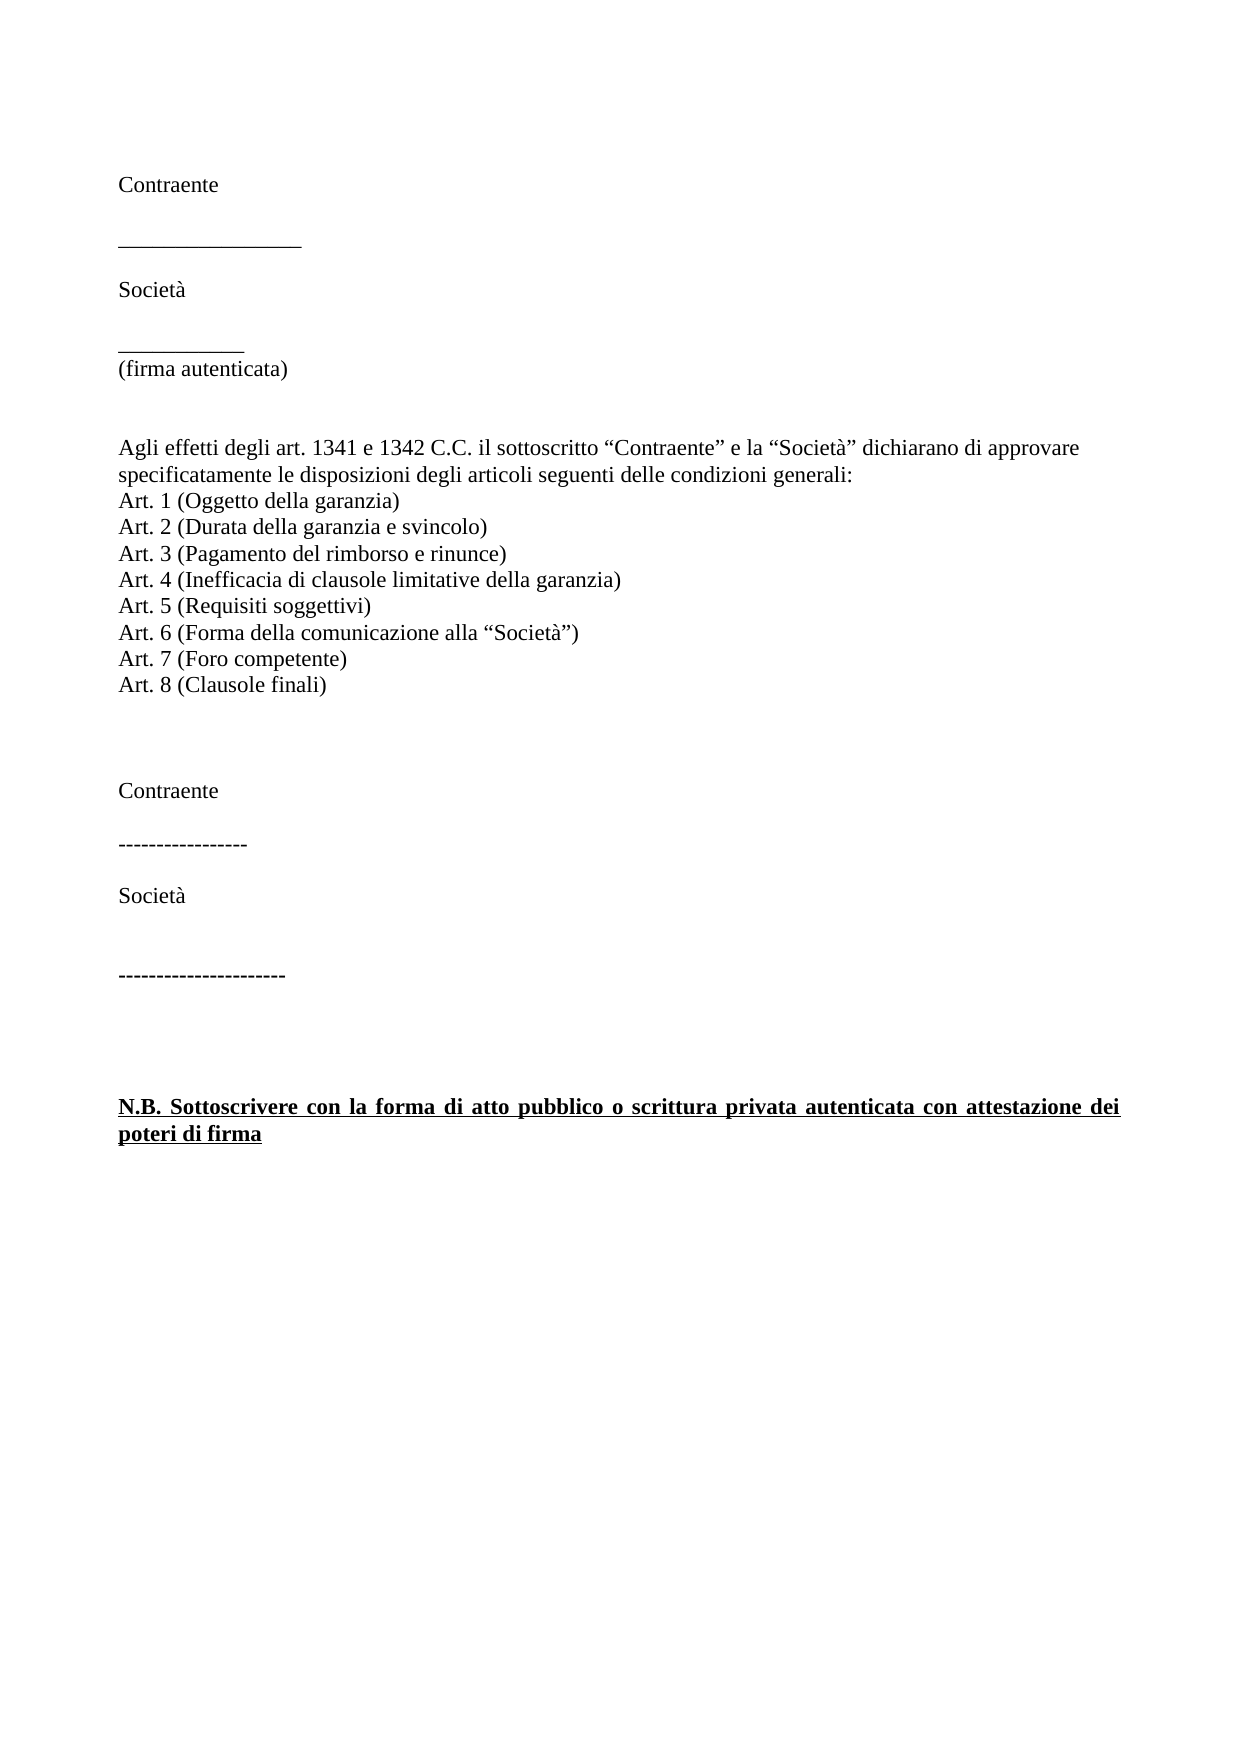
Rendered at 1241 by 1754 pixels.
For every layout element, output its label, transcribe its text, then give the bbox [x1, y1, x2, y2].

text N.B. Sottoscrivere con la forma di atto pubblico o scrittura privata autenticata con attestazione dei poteri di firma [118, 1093, 1122, 1146]
text Art. 4 (Inefficacia di clausole limitative della garanzia) [118, 566, 1122, 592]
text Art. 1 (Oggetto della garanzia) [118, 487, 1122, 513]
text Società [118, 276, 1122, 303]
text Contraente [118, 777, 1122, 803]
text Contraente [118, 171, 1122, 197]
text Art. 6 (Forma della comunicazione alla “Società”) [118, 619, 1122, 645]
text Società [118, 882, 1122, 909]
text ---------------------- [118, 961, 1122, 988]
text ________________ [118, 223, 1122, 250]
text Art. 3 (Pagamento del rimborso e rinunce) [118, 540, 1122, 566]
text Art. 7 (Foro competente) [118, 645, 1122, 672]
text (firma autenticata) [118, 355, 1122, 382]
text ___________ [118, 329, 1122, 355]
text Agli effetti degli art. 1341 e 1342 C.C. il sottoscritto “Contraente” e la “Società” dichiarano di approvare specificatamente le disposizioni degli articoli seguenti delle condizioni generali: [118, 434, 1122, 487]
text ----------------- [118, 830, 1122, 856]
text Art. 8 (Clausole finali) [118, 672, 1122, 698]
text Art. 5 (Requisiti soggettivi) [118, 592, 1122, 619]
text Art. 2 (Durata della garanzia e svincolo) [118, 513, 1122, 540]
